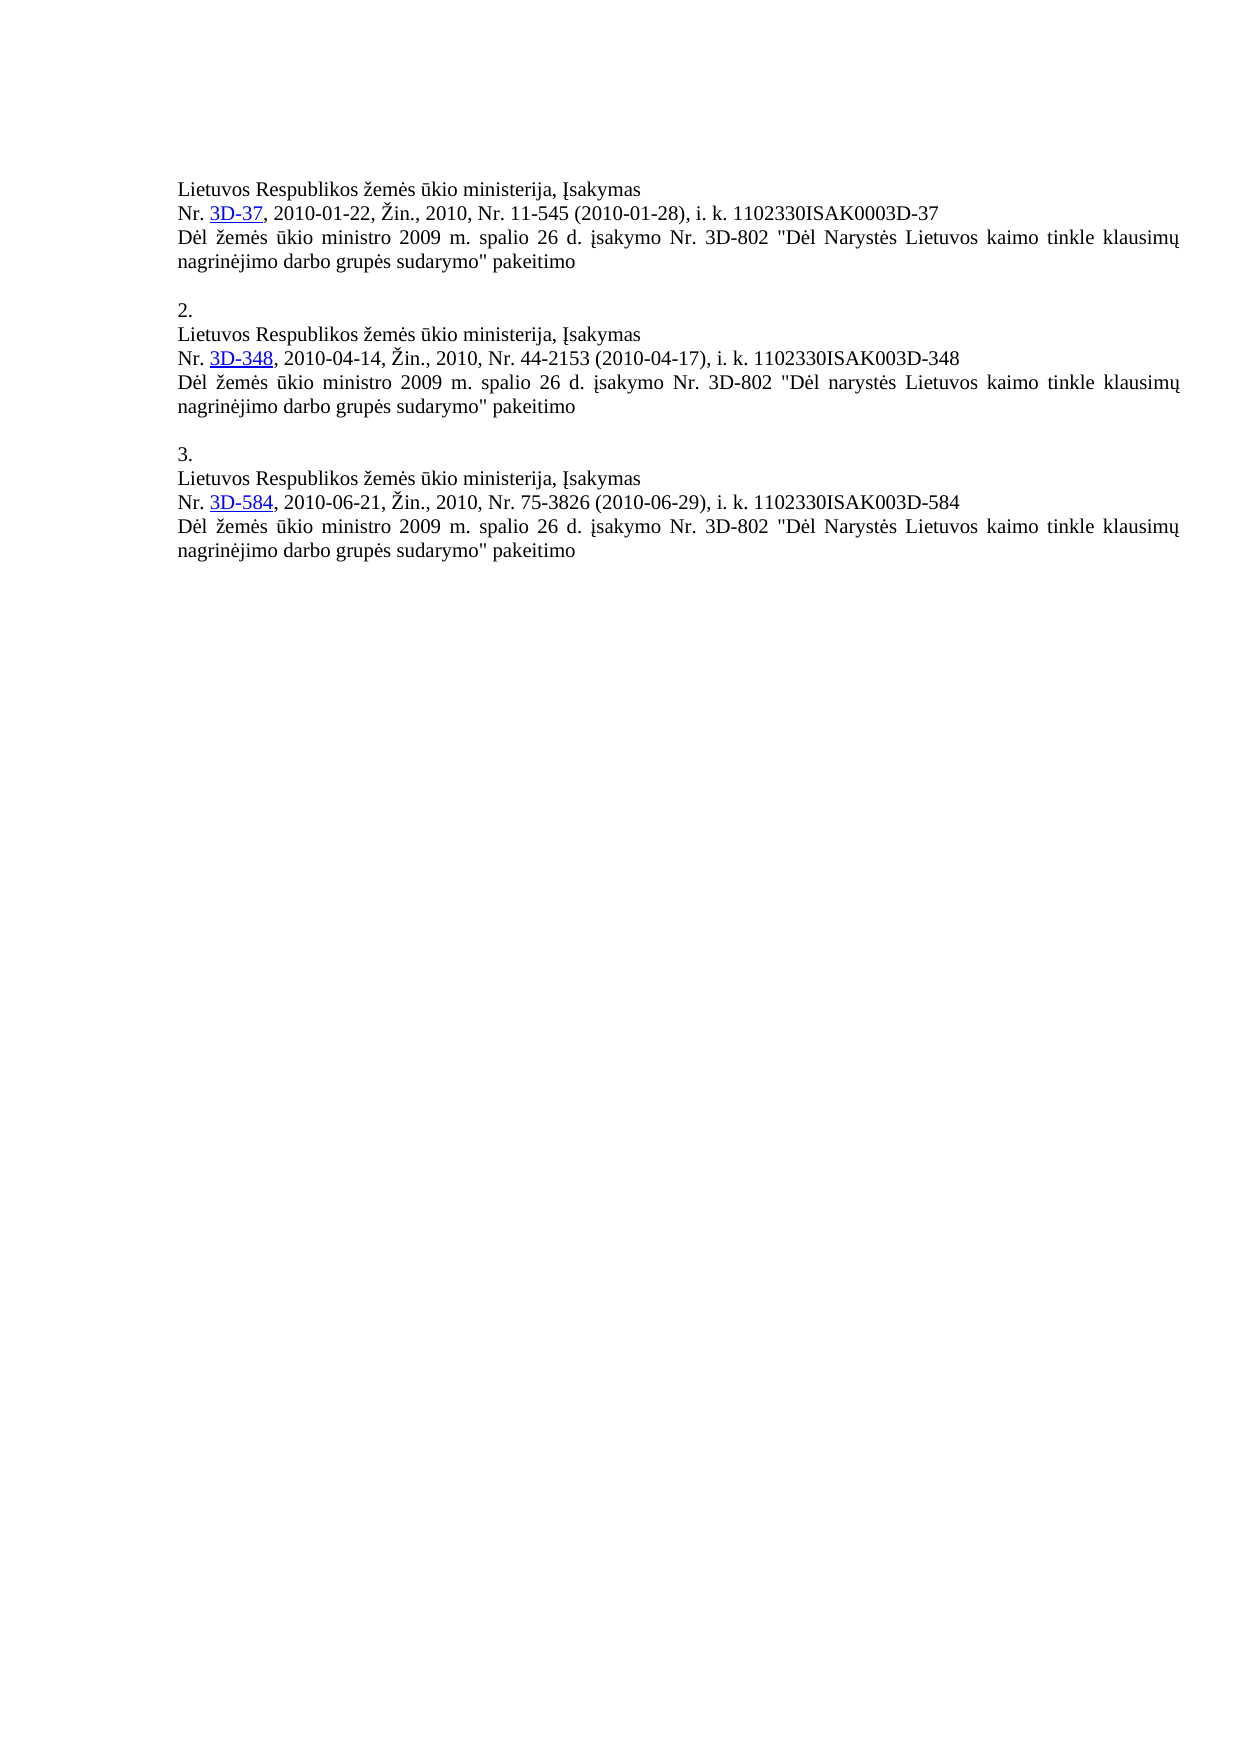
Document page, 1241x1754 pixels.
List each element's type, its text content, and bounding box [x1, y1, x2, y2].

text 3. [177, 442, 1181, 466]
text Nr. 3D-584, 2010-06-21, Žin., 2010, Nr. 75-3826 (2010-06-29), i. k. 1102330ISAK003D-584 [177, 490, 1181, 514]
text Lietuvos Respublikos žemės ūkio ministerija, Įsakymas [177, 322, 1181, 346]
text Dėl žemės ūkio ministro 2009 m. spalio 26 d. įsakymo Nr. 3D-802 "Dėl Narystės Lietuvos kaimo tinkle klausimų nagrinėjimo darbo grupės sudarymo" pakeitimo [177, 514, 1181, 562]
text Dėl žemės ūkio ministro 2009 m. spalio 26 d. įsakymo Nr. 3D-802 "Dėl Narystės Lietuvos kaimo tinkle klausimų nagrinėjimo darbo grupės sudarymo" pakeitimo [177, 225, 1181, 273]
text Nr. 3D-348, 2010-04-14, Žin., 2010, Nr. 44-2153 (2010-04-17), i. k. 1102330ISAK003D-348 [177, 346, 1181, 370]
text Nr. 3D-37, 2010-01-22, Žin., 2010, Nr. 11-545 (2010-01-28), i. k. 1102330ISAK0003D-37 [177, 201, 1181, 225]
text 2. [177, 297, 1181, 322]
text Lietuvos Respublikos žemės ūkio ministerija, Įsakymas [177, 466, 1181, 490]
text Lietuvos Respublikos žemės ūkio ministerija, Įsakymas [177, 177, 1181, 201]
text Dėl žemės ūkio ministro 2009 m. spalio 26 d. įsakymo Nr. 3D-802 "Dėl narystės Lietuvos kaimo tinkle klausimų nagrinėjimo darbo grupės sudarymo" pakeitimo [177, 370, 1181, 418]
